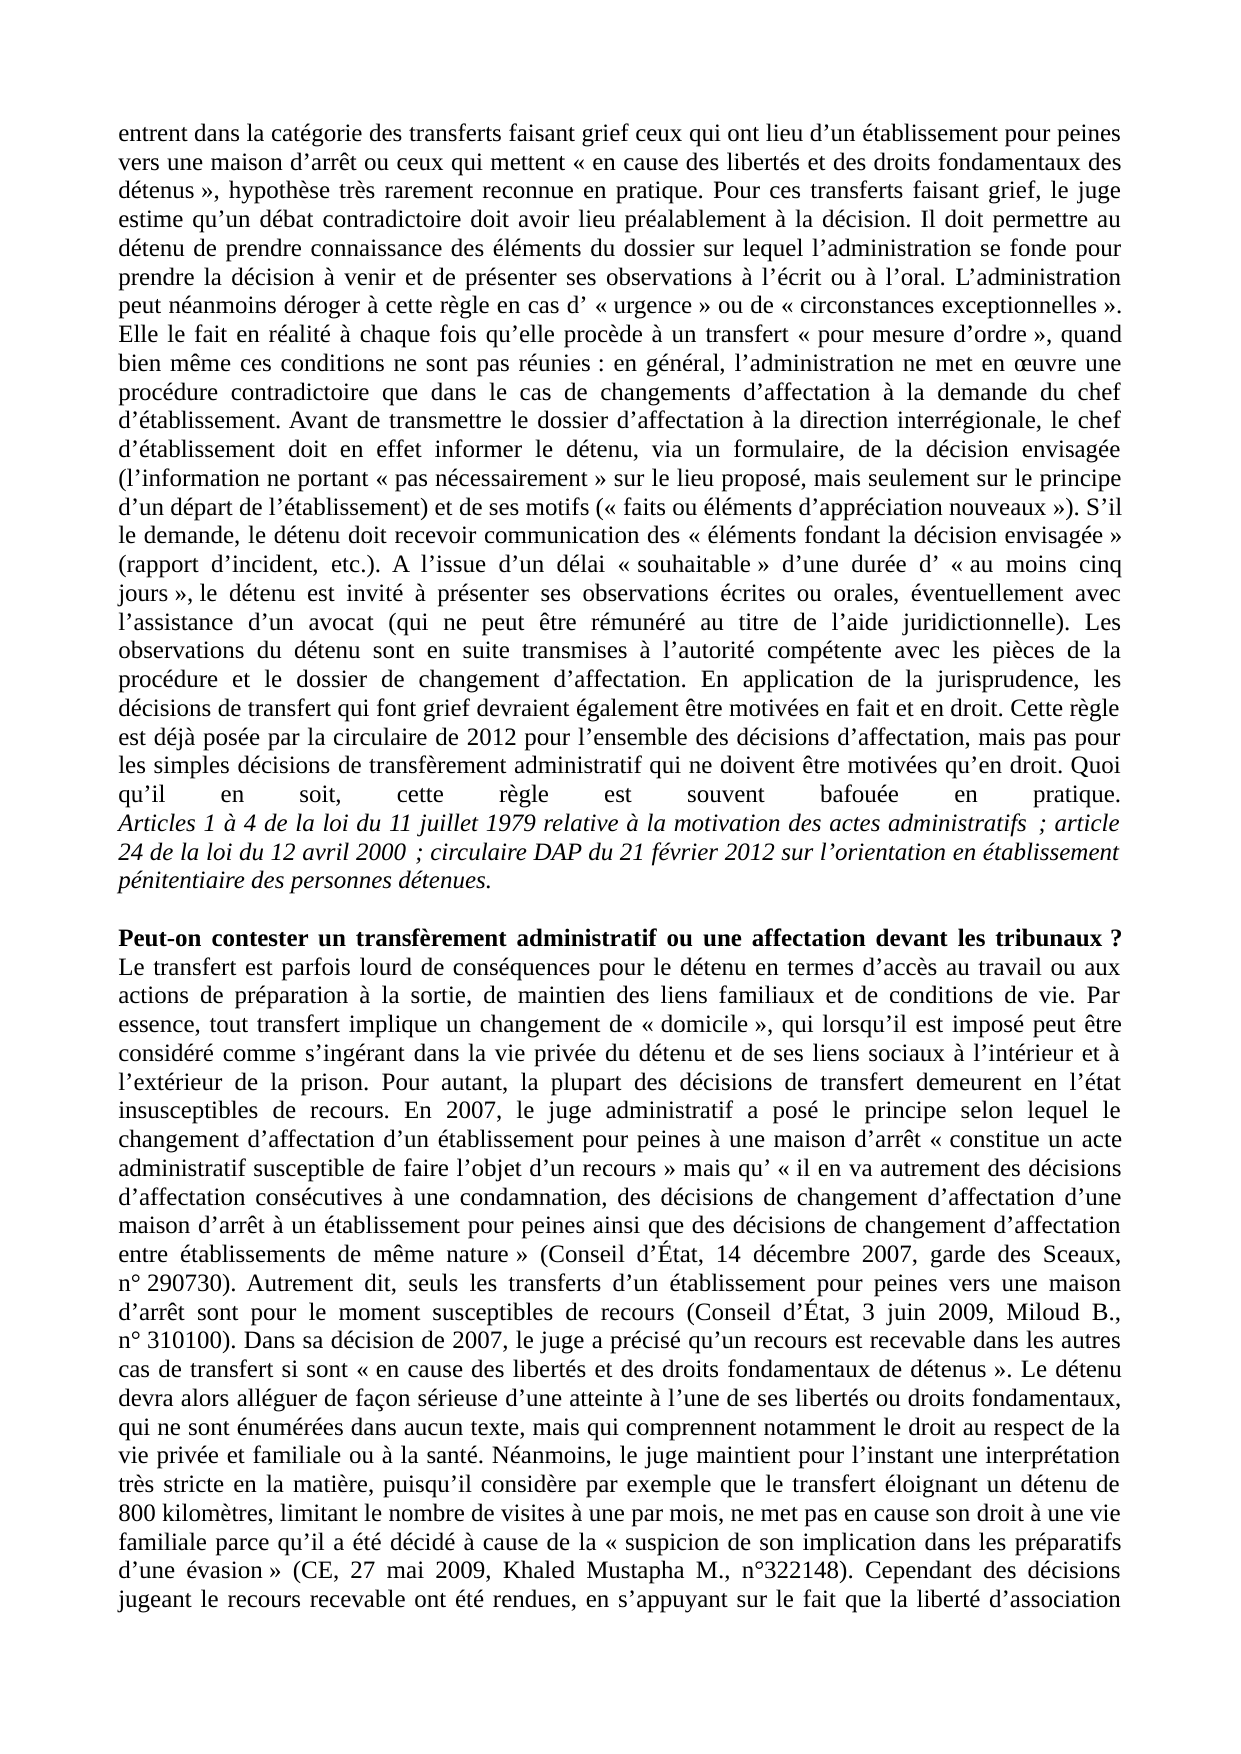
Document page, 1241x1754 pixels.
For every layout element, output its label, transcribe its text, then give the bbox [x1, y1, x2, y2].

text entrent dans la catégorie des transferts faisant grief ceux qui ont lieu d’un établissement pour peines vers une maison d’arrêt ou ceux qui mettent « en cause des libertés et des droits fondamentaux des détenus », hypothèse très rarement reconnue en pratique. Pour ces transferts faisant grief, le juge estime qu’un débat contradictoire doit avoir lieu préalablement à la décision. Il doit permettre au détenu de prendre connaissance des éléments du dossier sur lequel l’administration se fonde pour prendre la décision à venir et de présenter ses observations à l’écrit ou à l’oral. L’administration peut néanmoins déroger à cette règle en cas d’ « urgence » ou de « circonstances exceptionnelles ». Elle le fait en réalité à chaque fois qu’elle procède à un transfert « pour mesure d’ordre », quand bien même ces conditions ne sont pas réunies : en général, l’administration ne met en œuvre une procédure contradictoire que dans le cas de changements d’affectation à la demande du chef d’établissement. Avant de transmettre le dossier d’affectation à la direction interrégionale, le chef d’établissement doit en effet informer le détenu, via un formulaire, de la décision envisagée (l’information ne portant « pas nécessairement » sur le lieu proposé, mais seulement sur le principe d’un départ de l’établissement) et de ses motifs (« faits ou éléments d’appréciation nouveaux »). S’il le demande, le détenu doit recevoir communication des « éléments fondant la décision envisagée » (rapport d’incident, etc.). A l’issue d’un délai « souhaitable » d’une durée d’ « au moins cinq jours », le détenu est invité à présenter ses observations écrites ou orales, éventuellement avec l’assistance d’un avocat (qui ne peut être rémunéré au titre de l’aide juridictionnelle). Les observations du détenu sont en suite transmises à l’autorité compétente avec les pièces de la procédure et le dossier de changement d’affectation. En application de la jurisprudence, les décisions de transfert qui font grief devraient également être motivées en fait et en droit. Cette règle est déjà posée par la circulaire de 2012 pour l’ensemble des décisions d’affectation, mais pas pour les simples décisions de transfèrement administratif qui ne doivent être motivées qu’en droit. Quoi qu’il en soit, cette règle est souvent bafouée en pratique. Articles 1 à 4 de la loi du 11 juillet 1979 relative à la motivation des actes administratifs ; article 24 de la loi du 12 avril 2000 ; circulaire DAP du 21 février 2012 sur l’orientation en établissement pénitentiaire des personnes détenues. [118, 118, 1122, 894]
text Peut-on contester un transfèrement administratif ou une affectation devant les tribunaux ? Le transfert est parfois lourd de conséquences pour le détenu en termes d’accès au travail ou aux actions de préparation à la sortie, de maintien des liens familiaux et de conditions de vie. Par essence, tout transfert implique un changement de « domicile », qui lorsqu’il est imposé peut être considéré comme s’ingérant dans la vie privée du détenu et de ses liens sociaux à l’intérieur et à l’extérieur de la prison. Pour autant, la plupart des décisions de transfert demeurent en l’état insusceptibles de recours. En 2007, le juge administratif a posé le principe selon lequel le changement d’affectation d’un établissement pour peines à une maison d’arrêt « constitue un acte administratif susceptible de faire l’objet d’un recours » mais qu’ « il en va autrement des décisions d’affectation consécutives à une condamnation, des décisions de changement d’affectation d’une maison d’arrêt à un établissement pour peines ainsi que des décisions de changement d’affectation entre établissements de même nature » (Conseil d’État, 14 décembre 2007, garde des Sceaux, n° 290730). Autrement dit, seuls les transferts d’un établissement pour peines vers une maison d’arrêt sont pour le moment susceptibles de recours (Conseil d’État, 3 juin 2009, Miloud B., n° 310100). Dans sa décision de 2007, le juge a précisé qu’un recours est recevable dans les autres cas de transfert si sont « en cause des libertés et des droits fondamentaux de détenus ». Le détenu devra alors alléguer de façon sérieuse d’une atteinte à l’une de ses libertés ou droits fondamentaux, qui ne sont énumérées dans aucun texte, mais qui comprennent notamment le droit au respect de la vie privée et familiale ou à la santé. Néanmoins, le juge maintient pour l’instant une interprétation très stricte en la matière, puisqu’il considère par exemple que le transfert éloignant un détenu de 800 kilomètres, limitant le nombre de visites à une par mois, ne met pas en cause son droit à une vie familiale parce qu’il a été décidé à cause de la « suspicion de son implication dans les préparatifs d’une évasion » (CE, 27 mai 2009, Khaled Mustapha M., n°322148). Cependant des décisions jugeant le recours recevable ont été rendues, en s’appuyant sur le fait que la liberté d’association [118, 923, 1122, 1613]
